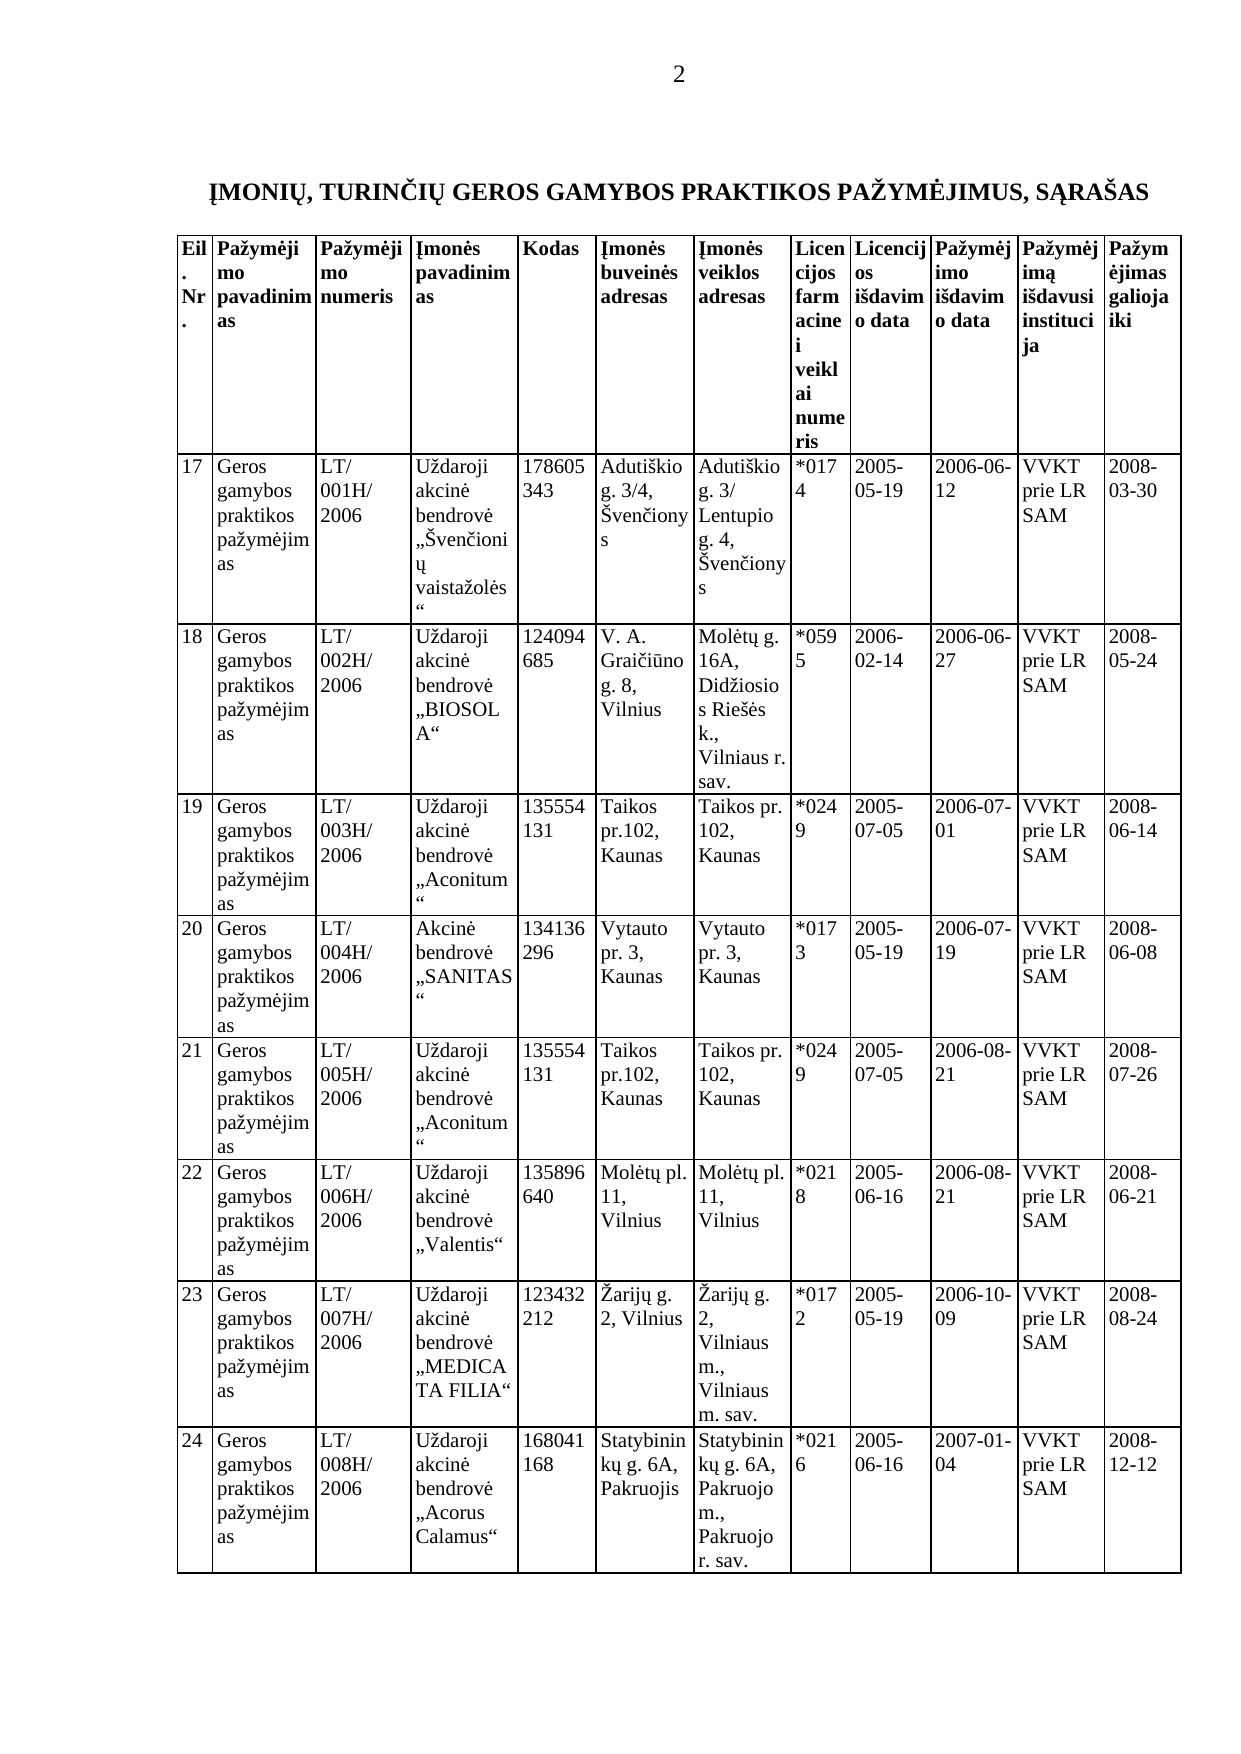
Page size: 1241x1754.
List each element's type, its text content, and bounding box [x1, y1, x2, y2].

table_cell Adutiškio g. 3/ Lentupio g. 4, Švenčionys [695, 455, 790, 623]
table_cell Taikos pr. 102, Kaunas [695, 795, 790, 915]
table_cell VVKT prie LR SAM [1019, 1038, 1104, 1158]
table_cell 2008-08-24 [1105, 1282, 1180, 1426]
table_cell 2006-02-14 [851, 625, 930, 793]
table_cell 123432212 [519, 1282, 595, 1426]
table_cell 135554131 [519, 1038, 595, 1158]
table_cell *0173 [792, 916, 850, 1037]
table_cell VVKT prie LR SAM [1019, 625, 1104, 793]
table_cell Taikos pr. 102, Kaunas [695, 1038, 790, 1158]
table_cell V. A. Graičiūno g. 8, Vilnius [597, 625, 693, 793]
table_cell Taikos pr.102, Kaunas [597, 795, 693, 915]
table_header Pažymėjimo pavadinimas [213, 236, 315, 453]
table_cell 2006-08-21 [932, 1038, 1017, 1158]
table_cell VVKT prie LR SAM [1019, 1282, 1104, 1426]
table_cell Vytauto pr. 3, Kaunas [695, 916, 790, 1037]
table_header Licencijos farmacinei veiklai numeris [846, 236, 850, 453]
table_cell Adutiškio g. 3/4, Švenčionys [597, 455, 693, 623]
table_cell Geros gamybos praktikos pažymėjimas [213, 625, 315, 793]
table_cell Vytauto pr. 3, Kaunas [597, 916, 693, 1037]
table_cell 2006-06-27 [932, 625, 1017, 793]
table_cell 24 [178, 1428, 212, 1572]
table_cell 18 [178, 625, 212, 793]
table_cell 2006-06-12 [932, 455, 1017, 623]
table_cell VVKT prie LR SAM [1019, 455, 1104, 623]
table_cell *0172 [792, 1282, 850, 1426]
table_cell *0218 [792, 1160, 850, 1280]
table_cell *0595 [792, 625, 850, 793]
table_cell Molėtų pl. 11, Vilnius [597, 1160, 693, 1280]
table_cell 168041168 [519, 1428, 595, 1572]
table_cell Uždaroji akcinė bendrovė „MEDICATA FILIA“ [412, 1282, 517, 1426]
table_cell *0249 [792, 795, 850, 915]
table_cell LT/008H/2006 [317, 1428, 410, 1572]
table_cell 2007-01-04 [932, 1428, 1017, 1572]
table_cell 134136296 [519, 916, 595, 1037]
table_cell VVKT prie LR SAM [1019, 1160, 1104, 1280]
table_cell 124094685 [519, 625, 595, 793]
table_cell 135896640 [519, 1160, 595, 1280]
table_header Eil. Nr. [178, 236, 212, 453]
table_header Įmonės buveinės adresas [597, 236, 693, 453]
table_cell 23 [178, 1282, 212, 1426]
table_cell *0216 [792, 1428, 850, 1572]
table_cell 2008-07-26 [1105, 1038, 1180, 1158]
table_header Įmonės veiklos adresas [695, 236, 790, 453]
table_cell Geros gamybos praktikos pažymėjimas [213, 455, 315, 623]
table_cell LT/004H/2006 [317, 916, 410, 1037]
table_cell VVKT prie LR SAM [1019, 1428, 1104, 1572]
table_cell Geros gamybos praktikos pažymėjimas [213, 1428, 315, 1572]
table_cell VVKT prie LR SAM [1019, 795, 1104, 915]
table_cell 2006-07-01 [932, 795, 1017, 915]
table_cell Geros gamybos praktikos pažymėjimas [213, 1282, 315, 1426]
table_cell Uždaroji akcinė bendrovė „Valentis“ [412, 1160, 517, 1280]
table_cell 2005-07-05 [851, 1038, 930, 1158]
table_cell *0174 [792, 455, 850, 623]
table_cell 178605343 [519, 455, 595, 623]
table_cell 2008-06-14 [1105, 795, 1180, 915]
table_cell VVKT prie LR SAM [1019, 916, 1104, 1037]
table_cell 135554131 [519, 795, 595, 915]
table_cell 2005-05-19 [851, 1282, 930, 1426]
table_cell 2005-05-19 [851, 455, 930, 623]
table_cell 19 [178, 795, 212, 915]
table_cell 2008-06-21 [1105, 1160, 1180, 1280]
table_header Įmonės pavadinimas [412, 236, 517, 453]
table_cell Molėtų pl. 11, Vilnius [695, 1160, 790, 1280]
table_cell 2008-03-30 [1105, 455, 1180, 623]
table_cell Statybininkų g. 6A, Pakruojis [597, 1428, 693, 1572]
table_cell 2006-08-21 [932, 1160, 1017, 1280]
table_cell LT/005H/2006 [317, 1038, 410, 1158]
table_cell LT/003H/2006 [317, 795, 410, 915]
table_cell LT/001H/2006 [317, 455, 410, 623]
table_header Licencijos išdavimo data [851, 236, 930, 453]
table_cell 2006-07-19 [932, 916, 1017, 1037]
table_header Pažymėjimo išdavimo data [932, 236, 1017, 453]
table_cell 2008-06-08 [1105, 916, 1180, 1037]
table_cell 17 [178, 455, 212, 623]
table_cell Taikos pr.102, Kaunas [597, 1038, 693, 1158]
table_cell 2005-05-19 [851, 916, 930, 1037]
table_cell LT/007H/2006 [317, 1282, 410, 1426]
table_cell 2005-07-05 [851, 795, 930, 915]
table_cell 21 [178, 1038, 212, 1158]
table_cell 2008-12-12 [1105, 1428, 1180, 1572]
table_cell 2005-06-16 [851, 1160, 930, 1280]
text ĮMONIŲ, TURINČIŲ GEROS GAMYBOS PRAKTIKOS PAŽYMĖJIMUS, SĄRAŠAS [177, 177, 1181, 206]
table_header Kodas [519, 236, 595, 453]
table_cell 2006-10-09 [932, 1282, 1017, 1426]
table_cell Uždaroji akcinė bendrovė „Acorus Calamus“ [412, 1428, 517, 1572]
table_header Pažymėjimas galioja iki [1105, 236, 1180, 453]
table_header Pažymėjimą išdavusi institucija [1019, 236, 1104, 453]
table_cell 22 [178, 1160, 212, 1280]
table_cell Uždaroji akcinė bendrovė „BIOSOLA“ [412, 625, 517, 793]
table_header Pažymėjimo numeris [317, 236, 410, 453]
table_cell Akcinė bendrovė „SANITAS“ [412, 916, 517, 1037]
table_cell LT/002H/2006 [317, 625, 410, 793]
table_cell 20 [178, 916, 212, 1037]
table_cell Žarijų g. 2, Vilnius [597, 1282, 693, 1426]
table_cell 2005-06-16 [851, 1428, 930, 1572]
table_cell *0249 [792, 1038, 850, 1158]
table_cell LT/006H/2006 [317, 1160, 410, 1280]
table_cell 2008-05-24 [1105, 625, 1180, 793]
